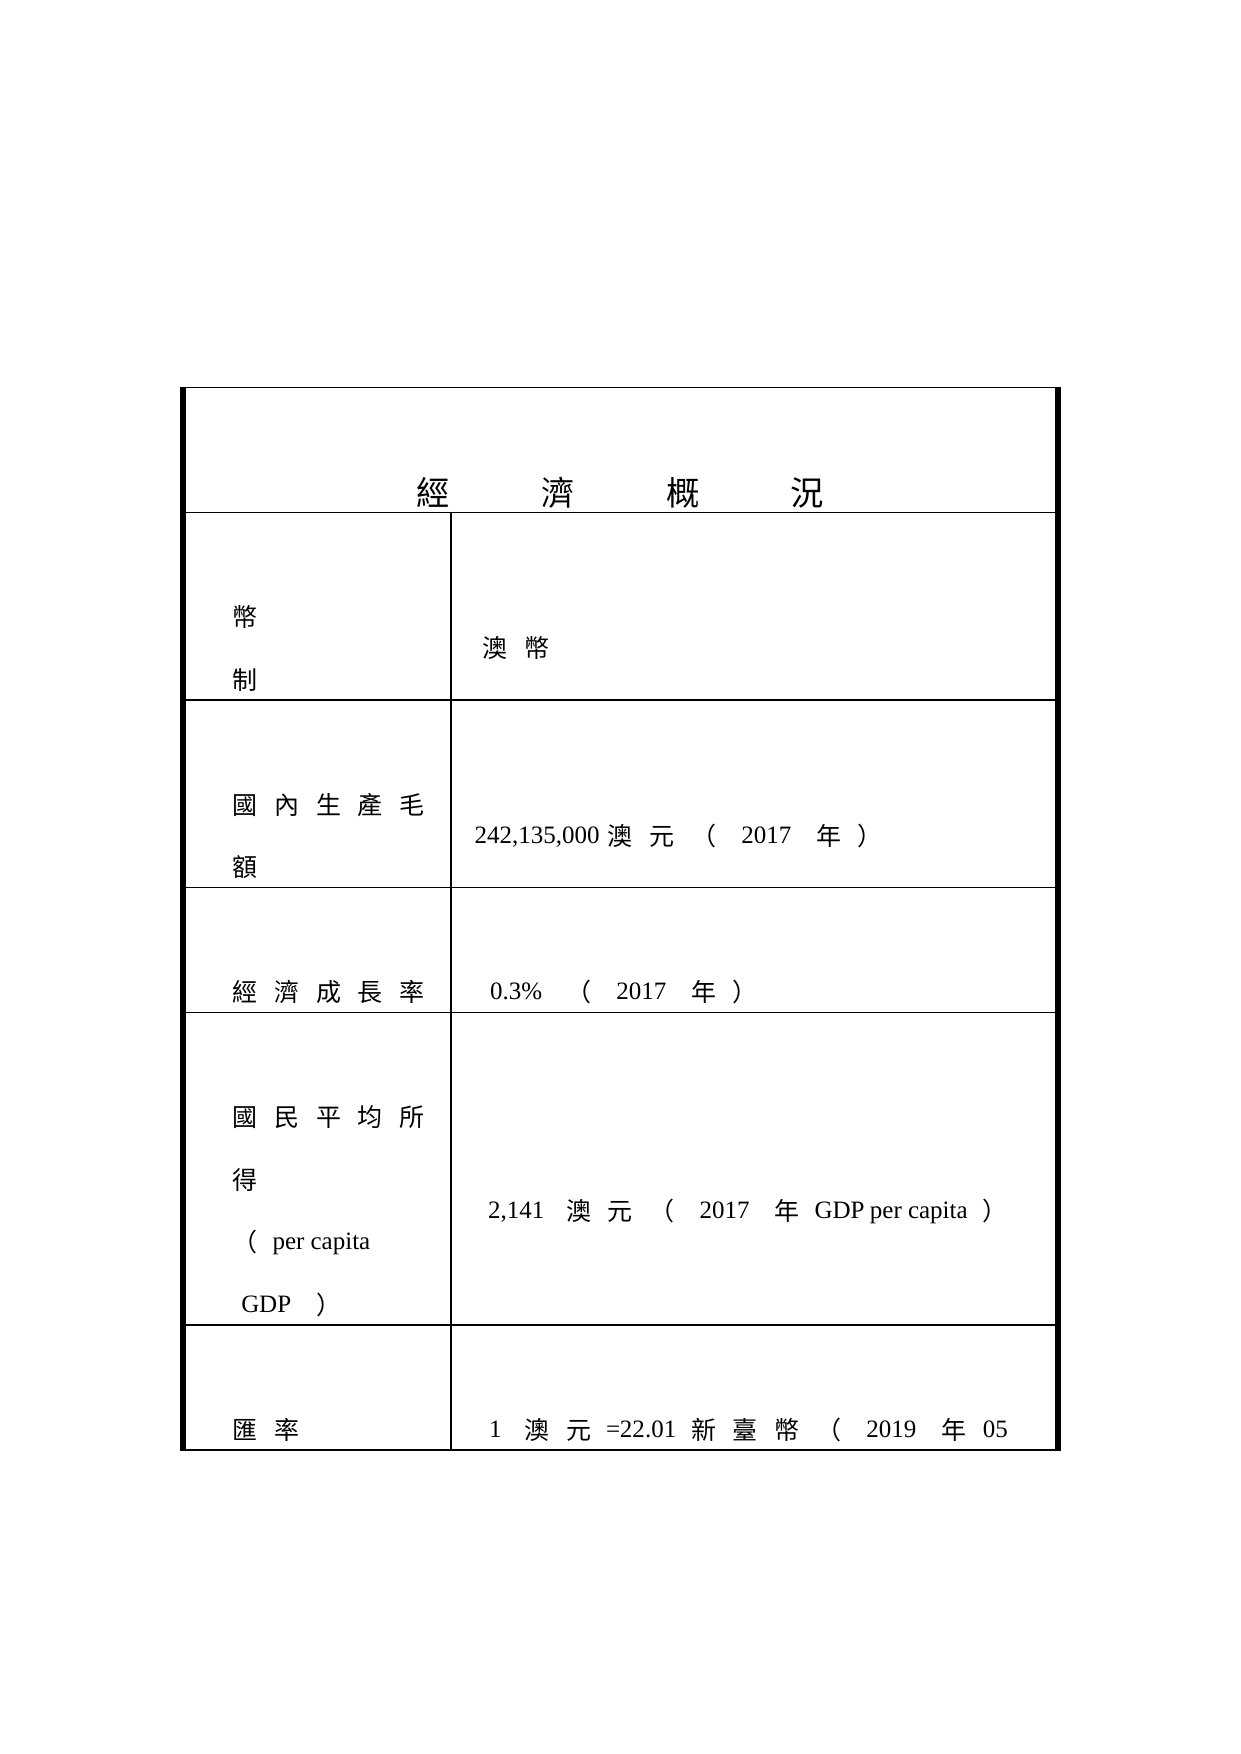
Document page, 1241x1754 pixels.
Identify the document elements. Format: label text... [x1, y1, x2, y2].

table_cell 2,141澳元（2017年GDP per capita） [452, 1013, 1055, 1324]
table_cell 0.3%（2017年） [452, 888, 1055, 1012]
table_cell 經 濟 概 況 [186, 388, 1055, 512]
table_cell 242,135,000澳元（2017年） [452, 701, 1055, 887]
table_cell 幣 制 [186, 513, 450, 699]
table_cell 國民平均所得 （per capita GDP） [186, 1013, 450, 1324]
table_cell 1澳元=22.01新臺幣（2019年05 [452, 1326, 1055, 1449]
table_cell 國內生產毛額 [186, 701, 450, 887]
table_cell 經濟成長率 [186, 888, 450, 1012]
table_cell 澳幣 [452, 513, 1055, 699]
table_cell 匯率 [186, 1326, 450, 1449]
